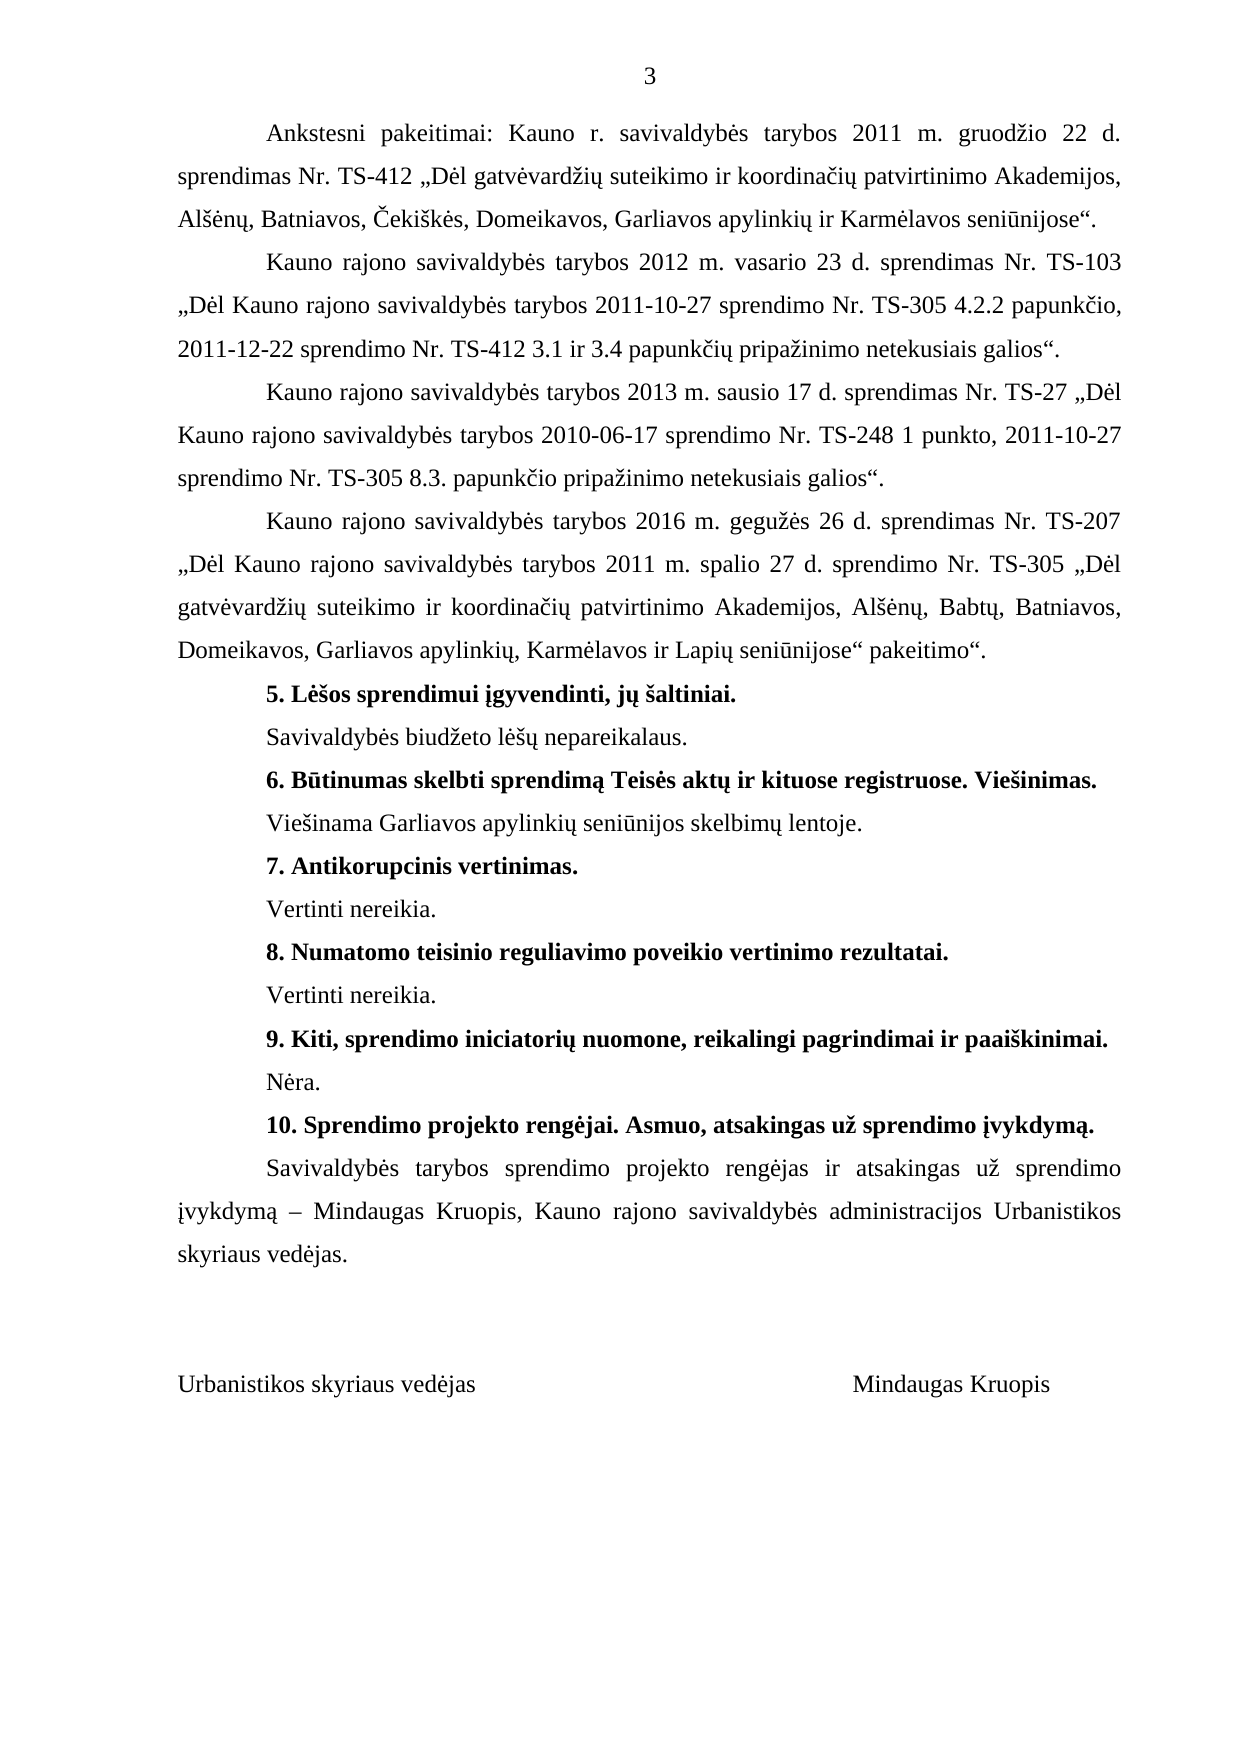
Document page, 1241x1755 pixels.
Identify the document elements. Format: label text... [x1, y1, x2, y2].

text Viešinama Garliavos apylinkių seniūnijos skelbimų lentoje. [177, 808, 1122, 837]
text Savivaldybės tarybos sprendimo projekto rengėjas ir atsakingas už sprendimo įvykdymą – Mindaugas Kruopis, Kauno rajono savivaldybės administracijos Urbanistikos skyriaus vedėjas. [177, 1153, 1122, 1268]
text Vertinti nereikia. [177, 894, 1122, 923]
text 9. Kiti, sprendimo iniciatorių nuomone, reikalingi pagrindimai ir paaiškinimai. [177, 1024, 1122, 1052]
text Kauno rajono savivaldybės tarybos 2016 m. gegužės 26 d. sprendimas Nr. TS-207 „Dėl Kauno rajono savivaldybės tarybos 2011 m. spalio 27 d. sprendimo Nr. TS-305 „Dėl gatvėvardžių suteikimo ir koordinačių patvirtinimo Akademijos, Alšėnų, Babtų, Batniavos, Domeikavos, Garliavos apylinkių, Karmėlavos ir Lapių seniūnijose“ pakeitimo“. [177, 506, 1122, 664]
text Kauno rajono savivaldybės tarybos 2013 m. sausio 17 d. sprendimas Nr. TS-27 „Dėl Kauno rajono savivaldybės tarybos 2010-06-17 sprendimo Nr. TS-248 1 punkto, 2011-10-27 sprendimo Nr. TS-305 8.3. papunkčio pripažinimo netekusiais galios“. [177, 377, 1122, 492]
text 10. Sprendimo projekto rengėjai. Asmuo, atsakingas už sprendimo įvykdymą. [177, 1110, 1122, 1139]
text Savivaldybės biudžeto lėšų nepareikalaus. [177, 722, 1122, 751]
text Ankstesni pakeitimai: Kauno r. savivaldybės tarybos 2011 m. gruodžio 22 d. sprendimas Nr. TS-412 „Dėl gatvėvardžių suteikimo ir koordinačių patvirtinimo Akademijos, Alšėnų, Batniavos, Čekiškės, Domeikavos, Garliavos apylinkių ir Karmėlavos seniūnijose“. [177, 118, 1122, 233]
text Kauno rajono savivaldybės tarybos 2012 m. vasario 23 d. sprendimas Nr. TS-103 „Dėl Kauno rajono savivaldybės tarybos 2011-10-27 sprendimo Nr. TS-305 4.2.2 papunkčio, 2011-12-22 sprendimo Nr. TS-412 3.1 ir 3.4 papunkčių pripažinimo netekusiais galios“. [177, 247, 1122, 362]
text Urbanistikos skyriaus vedėjas Mindaugas Kruopis [177, 1369, 1122, 1397]
text Vertinti nereikia. [177, 981, 1122, 1009]
text Nėra. [177, 1067, 1122, 1096]
text 5. Lėšos sprendimui įgyvendinti, jų šaltiniai. [177, 679, 1122, 707]
text 6. Būtinumas skelbti sprendimą Teisės aktų ir kituose registruose. Viešinimas. [177, 765, 1122, 794]
text 8. Numatomo teisinio reguliavimo poveikio vertinimo rezultatai. [177, 937, 1122, 966]
text 7. Antikorupcinis vertinimas. [177, 851, 1122, 880]
